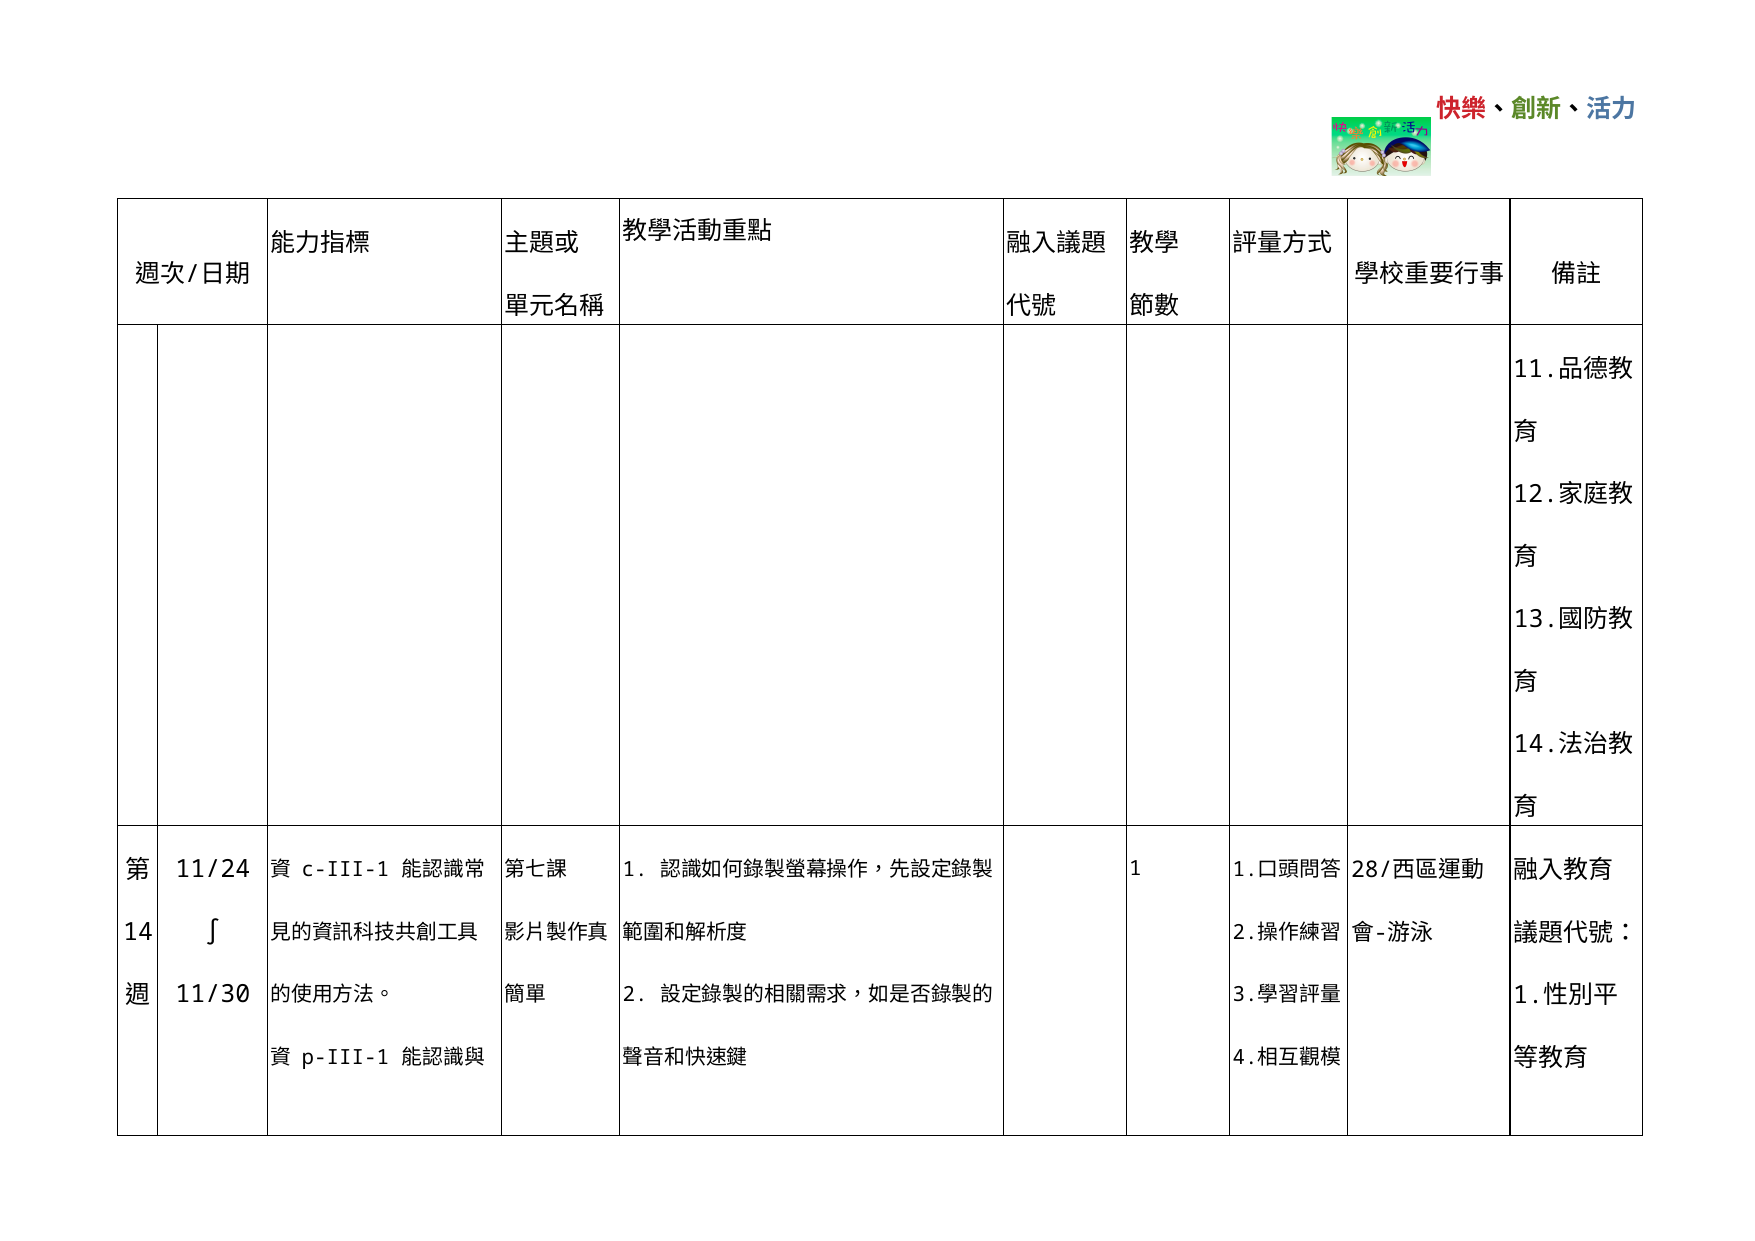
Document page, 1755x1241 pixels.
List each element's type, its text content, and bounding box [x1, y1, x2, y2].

table_cell 資 c-III-1 能認識常見的資訊科技共創工具的使用方法。 資 p-III-1 能認識與 [268, 826, 501, 1134]
table_header 融入議題 代號 [1004, 199, 1126, 324]
table_cell 第 14 週 [118, 826, 157, 1134]
table_cell 第七課 影片製作真簡單 [502, 826, 619, 1134]
table_header 主題或 單元名稱 [502, 199, 619, 324]
table_cell [1004, 325, 1126, 825]
table_cell [118, 325, 157, 825]
table_cell [1127, 325, 1229, 825]
table_cell 1.口頭問答 2.操作練習 3.學習評量 4.相互觀模 [1230, 826, 1347, 1134]
table_header 能力指標 [268, 199, 501, 324]
table_cell [1004, 826, 1126, 1134]
table_cell 1. 認識如何錄製螢幕操作，先設定錄製範圍和解析度 2. 設定錄製的相關需求，如是否錄製的聲音和快速鍵 [620, 826, 1003, 1134]
table_header 教學 節數 [1127, 199, 1229, 324]
table_header 週次/日期 [118, 199, 267, 324]
table_cell [1348, 325, 1509, 825]
table_header 教學活動重點 [620, 199, 1003, 324]
table_header 評量方式 [1230, 199, 1347, 324]
table_cell 11.品德教育 12.家庭教育 13.國防教育 14.法治教育 [1511, 325, 1642, 825]
table_cell 11/24 ∫ 11/30 [158, 826, 267, 1134]
table_cell 28/西區運動會-游泳 [1348, 826, 1509, 1134]
table_cell [158, 325, 267, 825]
table_header 學校重要行事 [1348, 199, 1509, 324]
table_cell [268, 325, 501, 825]
table_cell 1 [1127, 826, 1229, 1134]
table_cell [502, 325, 619, 825]
table_cell [1230, 325, 1347, 825]
table_header 備註 [1511, 199, 1642, 324]
table_cell [620, 325, 1003, 825]
table_cell 融入教育 議題代號： 1.性別平等教育 2.環境教育 3.資訊教育 4.家政教育 5.人權教育 6.生涯發展教育 7.海洋教育 8.本土語言 9.圖資利用及閱讀教育 10.資訊倫理與安全健康上網教育 11.品德教育 12.家庭教育 13.國防教育 14.法治教育 [1511, 826, 1642, 1134]
